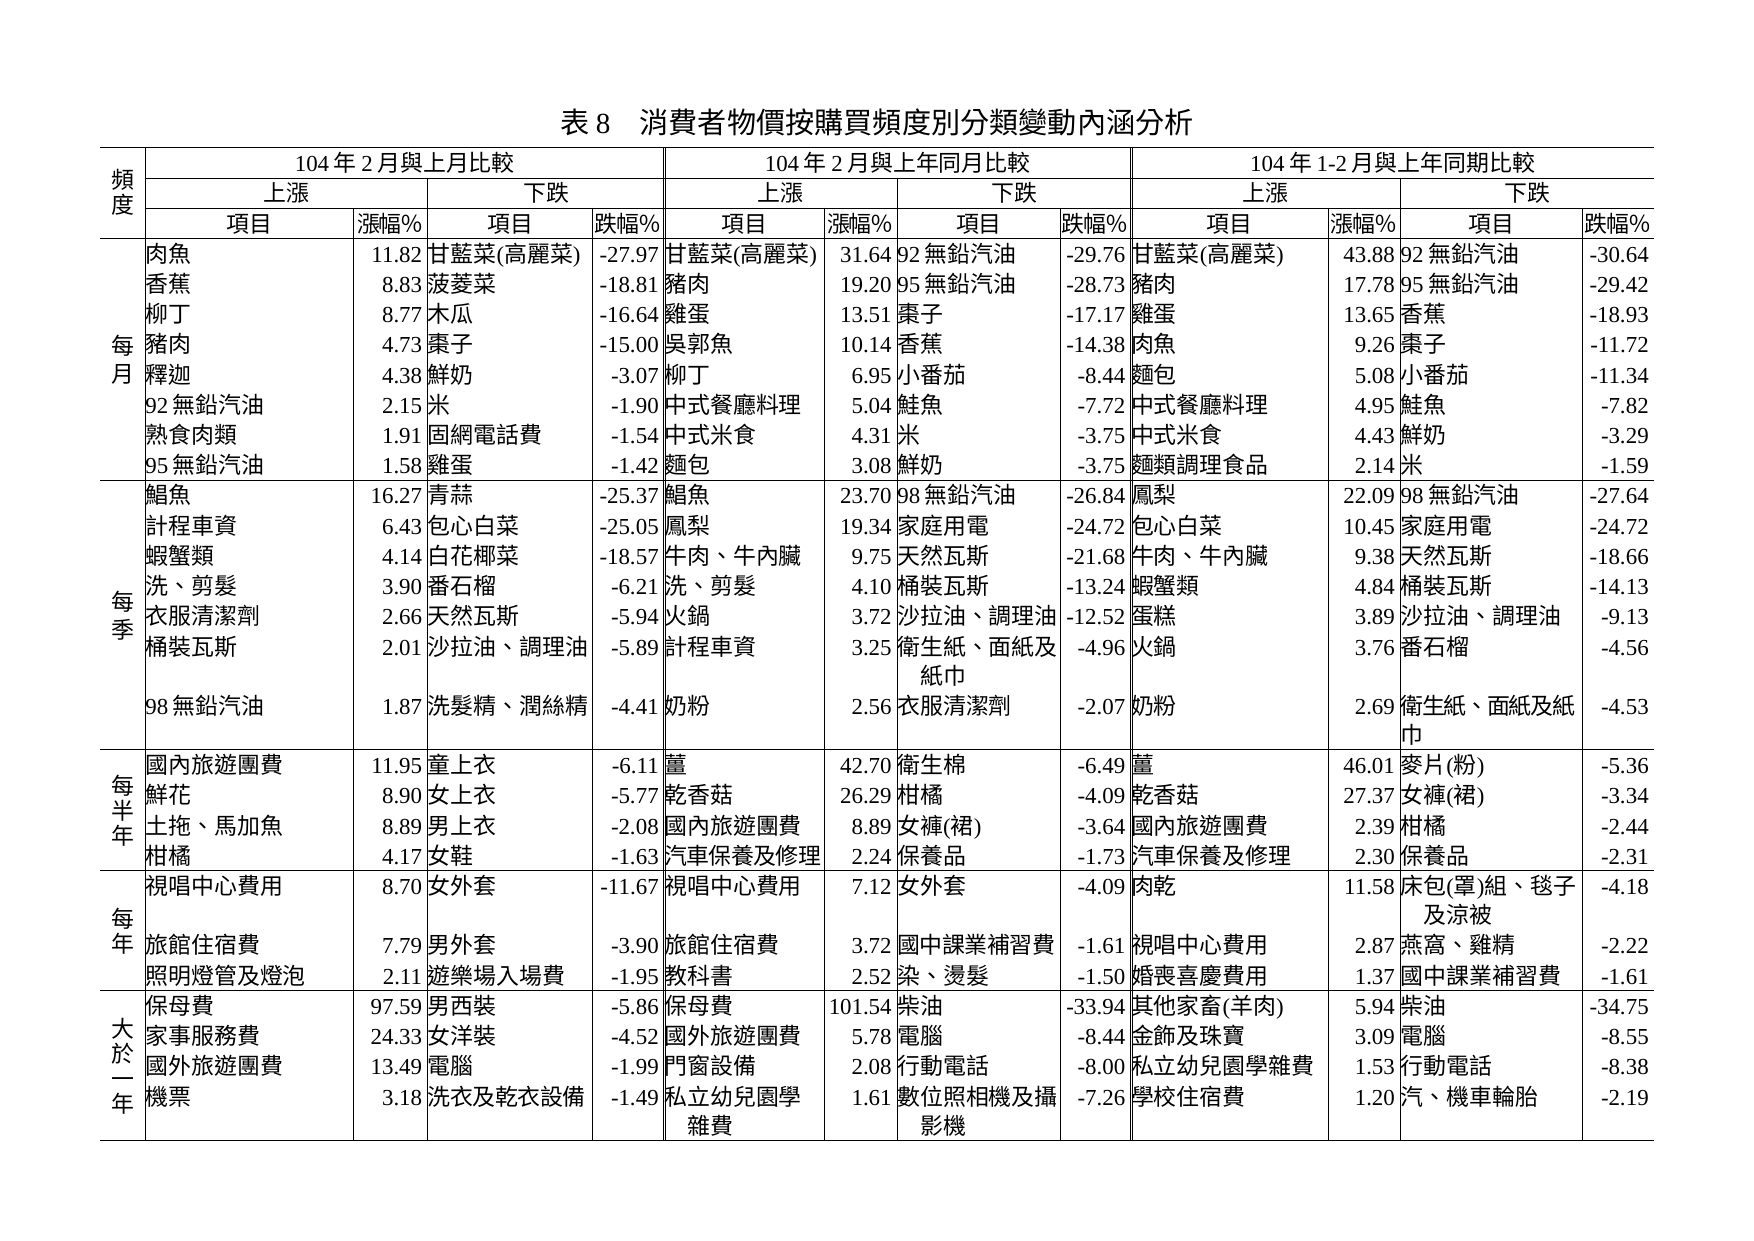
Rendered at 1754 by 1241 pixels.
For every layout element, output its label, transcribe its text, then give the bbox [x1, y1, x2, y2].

table_cell -3.29 [1583, 419, 1654, 449]
table_cell 染、燙髮 [898, 960, 1060, 990]
table_cell -6.21 [593, 570, 663, 600]
table_cell -1.90 [593, 389, 663, 419]
table_cell -4.41 [593, 690, 663, 749]
table_cell 5.08 [1329, 359, 1400, 389]
table_cell -30.64 [1583, 239, 1654, 268]
table_cell 5.78 [825, 1020, 897, 1050]
table_cell 5.94 [1329, 991, 1400, 1020]
table_cell 數位照相機及攝影機 [898, 1081, 1060, 1140]
table_cell 機票 [146, 1081, 353, 1140]
table_cell -1.42 [593, 449, 663, 479]
table_cell 每 月 [100, 239, 145, 479]
table_cell -34.75 [1583, 991, 1654, 1020]
table_cell -2.44 [1583, 810, 1654, 840]
table_cell -3.34 [1583, 780, 1654, 810]
table_cell 火鍋 [666, 600, 824, 631]
table_cell -29.76 [1061, 239, 1130, 268]
table_cell 8.89 [354, 810, 427, 840]
table_cell 奶粉 [666, 690, 824, 749]
table_cell 23.70 [825, 481, 897, 510]
table_cell 柴油 [898, 991, 1060, 1020]
table_cell 5.04 [825, 389, 897, 419]
table_cell -24.72 [1061, 510, 1130, 540]
table_cell 頻度 [100, 148, 145, 238]
table_cell 2.08 [825, 1050, 897, 1081]
table_cell 漲幅％ [825, 209, 897, 238]
table_cell 上漲 [146, 179, 427, 208]
table_cell 1.53 [1329, 1050, 1400, 1081]
table_cell 鮮花 [146, 780, 353, 810]
table_cell 2.56 [825, 690, 897, 749]
table_cell 1.91 [354, 419, 427, 449]
table_cell 童上衣 [428, 750, 592, 779]
table_cell -4.18 [1583, 871, 1654, 929]
table_cell -6.11 [593, 750, 663, 779]
table_cell 電腦 [1401, 1020, 1582, 1050]
table_cell 國內旅遊團費 [146, 750, 353, 779]
table_cell 46.01 [1329, 750, 1400, 779]
table_cell 米 [898, 419, 1060, 449]
table_cell 104年2月與上年同月比較 [666, 148, 1130, 177]
table_cell 蝦蟹類 [146, 540, 353, 570]
table_cell -11.67 [593, 871, 663, 929]
table_cell 104年2月與上月比較 [146, 148, 663, 177]
table_cell 蝦蟹類 [1133, 570, 1328, 600]
table_cell 24.33 [354, 1020, 427, 1050]
table_cell 鮭魚 [1401, 389, 1582, 419]
table_cell 6.95 [825, 359, 897, 389]
table_cell 木瓜 [428, 298, 592, 328]
table_cell 桶裝瓦斯 [146, 631, 353, 690]
table_cell 4.84 [1329, 570, 1400, 600]
table_cell 跌幅％ [593, 209, 663, 238]
table_cell 包心白菜 [428, 510, 592, 540]
table_cell 女上衣 [428, 780, 592, 810]
table_cell 女洋裝 [428, 1020, 592, 1050]
table_cell 4.73 [354, 329, 427, 359]
table_cell 家事服務費 [146, 1020, 353, 1050]
table_cell -3.75 [1061, 449, 1130, 479]
table_cell 1.20 [1329, 1081, 1400, 1140]
table_cell 青蒜 [428, 481, 592, 510]
table_cell 中式米食 [1133, 419, 1328, 449]
table_cell 金飾及珠寶 [1133, 1020, 1328, 1050]
table_cell -18.81 [593, 268, 663, 298]
table_cell 柳丁 [666, 359, 824, 389]
table_cell -6.49 [1061, 750, 1130, 779]
table_cell 每半年 [100, 750, 145, 870]
table_cell 98無鉛汽油 [146, 690, 353, 749]
table_cell 2.39 [1329, 810, 1400, 840]
table_cell 保養品 [1401, 840, 1582, 870]
table_cell 項目 [428, 209, 592, 238]
table_cell 98無鉛汽油 [1401, 481, 1582, 510]
table_cell -14.13 [1583, 570, 1654, 600]
table_cell -5.77 [593, 780, 663, 810]
table_cell 番石榴 [428, 570, 592, 600]
table_cell 19.20 [825, 268, 897, 298]
table_cell 下跌 [898, 179, 1130, 208]
table_cell -12.52 [1061, 600, 1130, 631]
table_cell 汽車保養及修理 [1133, 840, 1328, 870]
table_cell 乾香菇 [1133, 780, 1328, 810]
table_cell 計程車資 [146, 510, 353, 540]
table_cell -16.64 [593, 298, 663, 328]
table_cell 4.31 [825, 419, 897, 449]
table_cell 漲幅％ [354, 209, 427, 238]
table_cell 衛生棉 [898, 750, 1060, 779]
table_cell 4.43 [1329, 419, 1400, 449]
table_cell -14.38 [1061, 329, 1130, 359]
table_cell 柴油 [1401, 991, 1582, 1020]
table_cell 43.88 [1329, 239, 1400, 268]
table_cell 甘藍菜(高麗菜) [428, 239, 592, 268]
table_cell 92無鉛汽油 [146, 389, 353, 419]
table_cell 16.27 [354, 481, 427, 510]
table_cell 2.30 [1329, 840, 1400, 870]
table_cell 6.43 [354, 510, 427, 540]
table_cell -8.44 [1061, 359, 1130, 389]
table_cell 9.38 [1329, 540, 1400, 570]
table_cell 國中課業補習費 [898, 930, 1060, 960]
table_cell 桶裝瓦斯 [1401, 570, 1582, 600]
table_cell -7.26 [1061, 1081, 1130, 1140]
table_cell -8.55 [1583, 1020, 1654, 1050]
table_cell 計程車資 [666, 631, 824, 690]
table_cell 男西裝 [428, 991, 592, 1020]
table_cell -3.07 [593, 359, 663, 389]
table_cell -3.64 [1061, 810, 1130, 840]
table_cell 香蕉 [1401, 298, 1582, 328]
table_cell 豬肉 [1133, 268, 1328, 298]
table_cell 衛生紙、面紙及紙巾 [1401, 690, 1582, 749]
table_cell 天然瓦斯 [1401, 540, 1582, 570]
table_cell 27.37 [1329, 780, 1400, 810]
table_cell 3.25 [825, 631, 897, 690]
table_cell 2.24 [825, 840, 897, 870]
table_cell 下跌 [428, 179, 663, 208]
table_cell 大於一年 [100, 991, 145, 1140]
table_header 表8 消費者物價按購買頻度別分類變動內涵分析 [100, 96, 1654, 147]
table_cell -5.36 [1583, 750, 1654, 779]
table_cell 跌幅％ [1061, 209, 1130, 238]
table_cell 小番茄 [1401, 359, 1582, 389]
table_cell 男上衣 [428, 810, 592, 840]
table_cell 11.82 [354, 239, 427, 268]
table_cell -1.63 [593, 840, 663, 870]
table_cell 柑橘 [146, 840, 353, 870]
table_cell 土拖、馬加魚 [146, 810, 353, 840]
table_cell 衛生紙、面紙及紙巾 [898, 631, 1060, 690]
table_cell 燕窩、雞精 [1401, 930, 1582, 960]
table_cell 柑橘 [1401, 810, 1582, 840]
table_cell 95無鉛汽油 [1401, 268, 1582, 298]
table_cell 小番茄 [898, 359, 1060, 389]
table_cell 麥片(粉) [1401, 750, 1582, 779]
table_cell -4.09 [1061, 871, 1130, 929]
table_cell -4.96 [1061, 631, 1130, 690]
table_cell 香蕉 [146, 268, 353, 298]
table_cell 2.87 [1329, 930, 1400, 960]
table_cell 項目 [666, 209, 824, 238]
table_cell -13.24 [1061, 570, 1130, 600]
table_cell 國外旅遊團費 [146, 1050, 353, 1081]
table_cell -7.82 [1583, 389, 1654, 419]
table_cell 保母費 [146, 991, 353, 1020]
table_cell -2.31 [1583, 840, 1654, 870]
table_cell 鮭魚 [898, 389, 1060, 419]
table_cell 95無鉛汽油 [898, 268, 1060, 298]
table_cell -17.17 [1061, 298, 1130, 328]
table_cell 肉乾 [1133, 871, 1328, 929]
table_cell 17.78 [1329, 268, 1400, 298]
table_cell 3.89 [1329, 600, 1400, 631]
table_cell 2.14 [1329, 449, 1400, 479]
table_cell 肉魚 [146, 239, 353, 268]
table_cell 97.59 [354, 991, 427, 1020]
table_cell 3.76 [1329, 631, 1400, 690]
table_cell -3.75 [1061, 419, 1130, 449]
table_cell 2.15 [354, 389, 427, 419]
table_cell 19.34 [825, 510, 897, 540]
table_cell -27.64 [1583, 481, 1654, 510]
table_cell 國內旅遊團費 [666, 810, 824, 840]
table_cell 麵包 [666, 449, 824, 479]
table_cell 女鞋 [428, 840, 592, 870]
table_cell -18.93 [1583, 298, 1654, 328]
table_cell -5.86 [593, 991, 663, 1020]
table_cell 男外套 [428, 930, 592, 960]
table_cell -15.00 [593, 329, 663, 359]
table_cell 私立幼兒園學雜費 [1133, 1050, 1328, 1081]
table_cell 衣服清潔劑 [898, 690, 1060, 749]
table_cell 其他家畜(羊肉) [1133, 991, 1328, 1020]
table_cell 米 [1401, 449, 1582, 479]
table_cell 7.12 [825, 871, 897, 929]
table_cell 中式餐廳料理 [1133, 389, 1328, 419]
table_cell 雞蛋 [1133, 298, 1328, 328]
table_cell 項目 [1401, 209, 1582, 238]
table_cell -25.05 [593, 510, 663, 540]
table_cell 香蕉 [898, 329, 1060, 359]
table_cell 3.90 [354, 570, 427, 600]
table_cell -24.72 [1583, 510, 1654, 540]
table_cell 鯧魚 [146, 481, 353, 510]
table_cell 鯧魚 [666, 481, 824, 510]
table_cell -27.97 [593, 239, 663, 268]
table_cell 鮮奶 [898, 449, 1060, 479]
table_cell -21.68 [1061, 540, 1130, 570]
table_cell 女外套 [428, 871, 592, 929]
table_cell 女褲(裙) [1401, 780, 1582, 810]
table_cell -4.53 [1583, 690, 1654, 749]
table_cell 肉魚 [1133, 329, 1328, 359]
table_cell 4.14 [354, 540, 427, 570]
table_cell 家庭用電 [1401, 510, 1582, 540]
table_cell -5.94 [593, 600, 663, 631]
table_cell 柳丁 [146, 298, 353, 328]
table_cell -1.50 [1061, 960, 1130, 990]
table_cell -1.54 [593, 419, 663, 449]
table_cell 蛋糕 [1133, 600, 1328, 631]
table_cell 8.70 [354, 871, 427, 929]
table_cell 視唱中心費用 [146, 871, 353, 929]
table_cell 13.49 [354, 1050, 427, 1081]
table_cell 家庭用電 [898, 510, 1060, 540]
table_cell 22.09 [1329, 481, 1400, 510]
table_cell 項目 [146, 209, 353, 238]
table_cell -9.13 [1583, 600, 1654, 631]
table_cell 鮮奶 [1401, 419, 1582, 449]
table_cell 2.69 [1329, 690, 1400, 749]
table_cell -2.22 [1583, 930, 1654, 960]
table_cell -26.84 [1061, 481, 1130, 510]
table_cell 遊樂場入場費 [428, 960, 592, 990]
table_cell 沙拉油、調理油 [898, 600, 1060, 631]
table_cell 92無鉛汽油 [898, 239, 1060, 268]
table_cell 8.77 [354, 298, 427, 328]
table_cell 鮮奶 [428, 359, 592, 389]
table_cell 跌幅％ [1583, 209, 1654, 238]
table_cell -33.94 [1061, 991, 1130, 1020]
table_cell -4.52 [593, 1020, 663, 1050]
table_cell 1.61 [825, 1081, 897, 1140]
table_cell -4.09 [1061, 780, 1130, 810]
table_cell 95無鉛汽油 [146, 449, 353, 479]
table_cell 沙拉油、調理油 [1401, 600, 1582, 631]
table_cell 汽、機車輪胎 [1401, 1081, 1582, 1140]
table_cell 白花椰菜 [428, 540, 592, 570]
table_cell 床包(罩)組、毯子及涼被 [1401, 871, 1582, 929]
table_cell -28.73 [1061, 268, 1130, 298]
table_cell 4.95 [1329, 389, 1400, 419]
table_cell 104年1-2月與上年同期比較 [1133, 148, 1654, 177]
table_cell 9.75 [825, 540, 897, 570]
table_cell 電腦 [898, 1020, 1060, 1050]
table_cell -1.61 [1583, 960, 1654, 990]
table_cell 菠菱菜 [428, 268, 592, 298]
table_cell 8.89 [825, 810, 897, 840]
table_cell -1.95 [593, 960, 663, 990]
table_cell 國中課業補習費 [1401, 960, 1582, 990]
table_cell 衣服清潔劑 [146, 600, 353, 631]
table_cell 11.95 [354, 750, 427, 779]
table_cell 保母費 [666, 991, 824, 1020]
table_cell 釋迦 [146, 359, 353, 389]
table_cell 牛肉、牛內臟 [666, 540, 824, 570]
table_cell 天然瓦斯 [428, 600, 592, 631]
table_cell 10.14 [825, 329, 897, 359]
table_cell 3.72 [825, 930, 897, 960]
table_cell 洗衣及乾衣設備 [428, 1081, 592, 1140]
table_cell -7.72 [1061, 389, 1130, 419]
table_cell 棗子 [898, 298, 1060, 328]
table_cell -1.99 [593, 1050, 663, 1081]
table_cell 1.37 [1329, 960, 1400, 990]
table_cell 2.11 [354, 960, 427, 990]
table_cell 豬肉 [146, 329, 353, 359]
table_cell 國外旅遊團費 [666, 1020, 824, 1050]
table_cell 甘藍菜(高麗菜) [1133, 239, 1328, 268]
table_cell 乾香菇 [666, 780, 824, 810]
table_cell 每年 [100, 871, 145, 990]
table_cell 31.64 [825, 239, 897, 268]
table_cell 1.58 [354, 449, 427, 479]
table_cell -11.72 [1583, 329, 1654, 359]
table_cell 薑 [666, 750, 824, 779]
table_cell -2.08 [593, 810, 663, 840]
table_cell 旅館住宿費 [146, 930, 353, 960]
table_cell 2.66 [354, 600, 427, 631]
table_cell 8.83 [354, 268, 427, 298]
table_cell 女褲(裙) [898, 810, 1060, 840]
table_cell 婚喪喜慶費用 [1133, 960, 1328, 990]
table_cell -1.49 [593, 1081, 663, 1140]
table_cell 照明燈管及燈泡 [146, 960, 353, 990]
table_cell 棗子 [1401, 329, 1582, 359]
table_cell 電腦 [428, 1050, 592, 1081]
table_cell 教科書 [666, 960, 824, 990]
table_cell 熟食肉類 [146, 419, 353, 449]
table_cell 視唱中心費用 [666, 871, 824, 929]
table_cell -18.57 [593, 540, 663, 570]
table_cell 視唱中心費用 [1133, 930, 1328, 960]
table_cell 火鍋 [1133, 631, 1328, 690]
table_cell 天然瓦斯 [898, 540, 1060, 570]
table_cell 2.01 [354, 631, 427, 690]
table_cell 8.90 [354, 780, 427, 810]
table_cell 麵包 [1133, 359, 1328, 389]
table_cell -1.61 [1061, 930, 1130, 960]
table_cell 國內旅遊團費 [1133, 810, 1328, 840]
table_cell 漲幅％ [1329, 209, 1400, 238]
table_cell -4.56 [1583, 631, 1654, 690]
table_cell -2.19 [1583, 1081, 1654, 1140]
table_cell 吳郭魚 [666, 329, 824, 359]
table_cell 項目 [1133, 209, 1328, 238]
table_cell 11.58 [1329, 871, 1400, 929]
table_cell 42.70 [825, 750, 897, 779]
table_cell 豬肉 [666, 268, 824, 298]
table_cell -11.34 [1583, 359, 1654, 389]
table_cell -5.89 [593, 631, 663, 690]
table_cell 上漲 [1133, 179, 1400, 208]
table_cell 洗、剪髮 [146, 570, 353, 600]
table_cell 學校住宿費 [1133, 1081, 1328, 1140]
table_cell 項目 [898, 209, 1060, 238]
table_cell 4.38 [354, 359, 427, 389]
table_cell 固網電話費 [428, 419, 592, 449]
table_cell 柑橘 [898, 780, 1060, 810]
table_cell 13.65 [1329, 298, 1400, 328]
table_cell 26.29 [825, 780, 897, 810]
table_cell 3.09 [1329, 1020, 1400, 1050]
table_cell 101.54 [825, 991, 897, 1020]
table_cell 麵類調理食品 [1133, 449, 1328, 479]
table_cell -29.42 [1583, 268, 1654, 298]
table_cell 行動電話 [1401, 1050, 1582, 1081]
table_cell 13.51 [825, 298, 897, 328]
table_cell 9.26 [1329, 329, 1400, 359]
table_cell 2.52 [825, 960, 897, 990]
table_cell 3.08 [825, 449, 897, 479]
table_cell 10.45 [1329, 510, 1400, 540]
table_cell 女外套 [898, 871, 1060, 929]
table_cell 薑 [1133, 750, 1328, 779]
table_cell 每 季 [100, 481, 145, 749]
table_cell 3.72 [825, 600, 897, 631]
table_cell -2.07 [1061, 690, 1130, 749]
table_cell 92無鉛汽油 [1401, 239, 1582, 268]
table_cell -8.44 [1061, 1020, 1130, 1050]
table_cell -18.66 [1583, 540, 1654, 570]
table_cell 中式餐廳料理 [666, 389, 824, 419]
table_cell -3.90 [593, 930, 663, 960]
table_cell 下跌 [1401, 179, 1654, 208]
table_cell 3.18 [354, 1081, 427, 1140]
table_cell -1.59 [1583, 449, 1654, 479]
table_cell 行動電話 [898, 1050, 1060, 1081]
table_cell 4.10 [825, 570, 897, 600]
table_cell 保養品 [898, 840, 1060, 870]
table_cell -8.00 [1061, 1050, 1130, 1081]
table_cell 雞蛋 [428, 449, 592, 479]
table_cell 雞蛋 [666, 298, 824, 328]
table_cell -1.73 [1061, 840, 1130, 870]
table_cell 洗、剪髮 [666, 570, 824, 600]
table_cell 米 [428, 389, 592, 419]
table_cell 甘藍菜(高麗菜) [666, 239, 824, 268]
table_cell 私立幼兒園學雜費 [666, 1081, 824, 1140]
table_cell 沙拉油、調理油 [428, 631, 592, 690]
table_cell 上漲 [666, 179, 897, 208]
table_cell 洗髮精、潤絲精 [428, 690, 592, 749]
table_cell 鳳梨 [1133, 481, 1328, 510]
table_cell -8.38 [1583, 1050, 1654, 1081]
table_cell 98無鉛汽油 [898, 481, 1060, 510]
table_cell -25.37 [593, 481, 663, 510]
table_cell 棗子 [428, 329, 592, 359]
table_cell 中式米食 [666, 419, 824, 449]
table_cell 門窗設備 [666, 1050, 824, 1081]
table_cell 鳳梨 [666, 510, 824, 540]
table_cell 1.87 [354, 690, 427, 749]
table_cell 4.17 [354, 840, 427, 870]
table_cell 番石榴 [1401, 631, 1582, 690]
table_cell 包心白菜 [1133, 510, 1328, 540]
table_cell 旅館住宿費 [666, 930, 824, 960]
table_cell 汽車保養及修理 [666, 840, 824, 870]
table_cell 7.79 [354, 930, 427, 960]
table_cell 牛肉、牛內臟 [1133, 540, 1328, 570]
table_cell 奶粉 [1133, 690, 1328, 749]
table_cell 桶裝瓦斯 [898, 570, 1060, 600]
